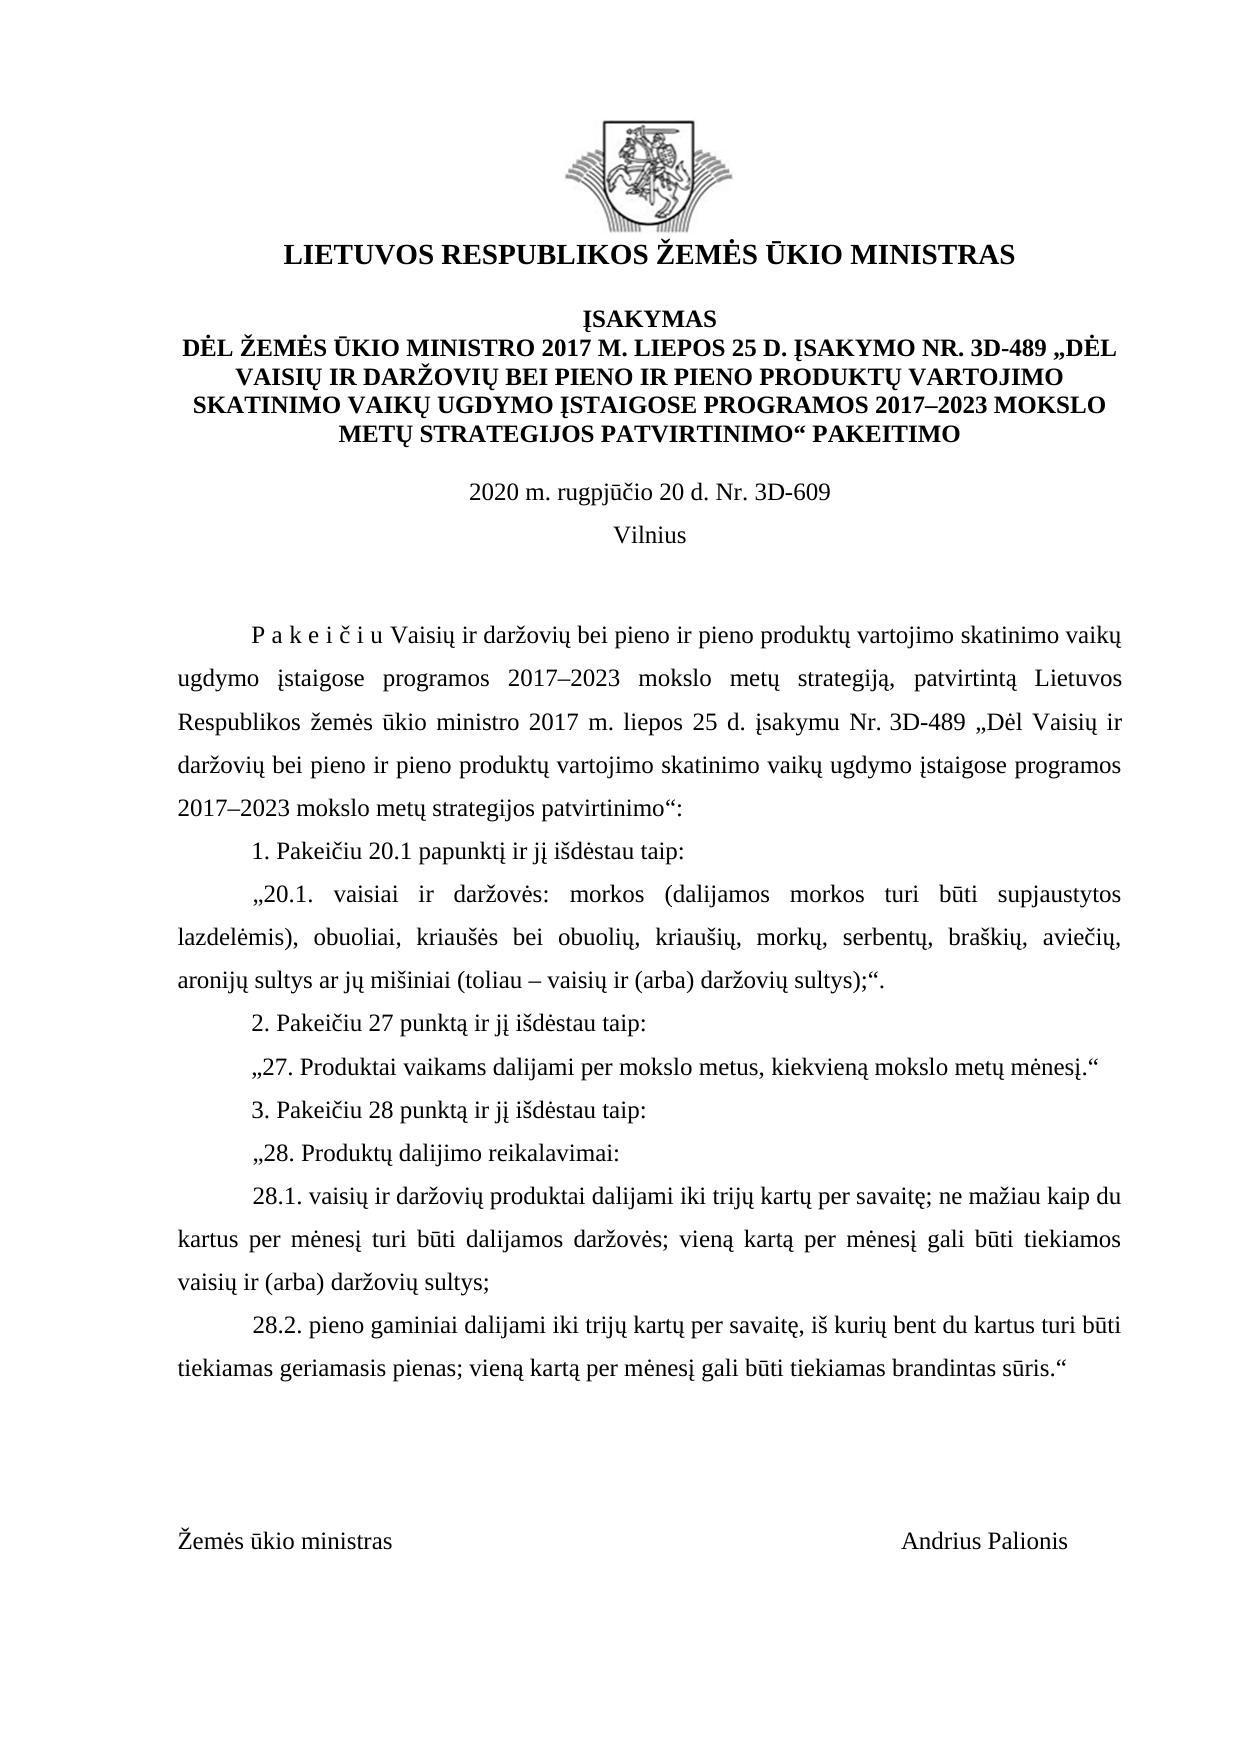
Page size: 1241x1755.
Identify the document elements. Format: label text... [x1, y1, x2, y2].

text 28.1. vaisių ir daržovių produktai dalijami iki trijų kartų per savaitę; ne mažiau kaip du kartus per mėnesį turi būti dalijamos daržovės; vieną kartą per mėnesį gali būti tiekiamos vaisių ir (arba) daržovių sultys; [177, 1181, 1122, 1296]
text Žemės ūkio ministras Andrius Palionis [177, 1526, 1122, 1555]
text DĖL ŽEMĖS ŪKIO MINISTRO 2017 m. LIEPOS 25 D. ĮSAKYMO nR. 3d-489 „dĖL VAISIŲ IR DARŽOVIŲ BEI PIENO IR PIENO PRODUKTŲ VARTOJIMO SKATINIMO VAIKŲ UGDYMO ĮSTAIGOSE PROGRAMOS 2017–2023 MOKSLO METŲ STRATEGIJOS PATVIRTINIMO“ PAKEITIMO [177, 333, 1122, 448]
text „20.1. vaisiai ir daržovės: morkos (dalijamos morkos turi būti supjaustytos lazdelėmis), obuoliai, kriaušės bei obuolių, kriaušių, morkų, serbentų, braškių, aviečių, aronijų sultys ar jų mišiniai (toliau – vaisių ir (arba) daržovių sultys);“. [177, 879, 1122, 994]
text LIETUVOS RESPUBLIKOS ŽEMĖS ŪKIO MINISTRAS [177, 237, 1122, 271]
text 28.2. pieno gaminiai dalijami iki trijų kartų per savaitę, iš kurių bent du kartus turi būti tiekiamas geriamasis pienas; vieną kartą per mėnesį gali būti tiekiamas brandintas sūris.“ [177, 1310, 1122, 1382]
text 2. Pakeičiu 27 punktą ir jį išdėstau taip: [177, 1008, 1122, 1037]
text 1. Pakeičiu 20.1 papunktį ir jį išdėstau taip: [177, 836, 1122, 865]
text ĮSAKYMAS [177, 304, 1122, 333]
text P a k e i č i u Vaisių ir daržovių bei pieno ir pieno produktų vartojimo skatinimo vaikų ugdymo įstaigose programos 2017–2023 mokslo metų strategiją, patvirtintą Lietuvos Respublikos žemės ūkio ministro 2017 m. liepos 25 d. įsakymu Nr. 3D-489 „Dėl Vaisių ir daržovių bei pieno ir pieno produktų vartojimo skatinimo vaikų ugdymo įstaigose programos 2017–2023 mokslo metų strategijos patvirtinimo“: [177, 620, 1122, 822]
text „27. Produktai vaikams dalijami per mokslo metus, kiekvieną mokslo metų mėnesį.“ [177, 1052, 1122, 1080]
text „28. Produktų dalijimo reikalavimai: [177, 1138, 1122, 1167]
text 2020 m. rugpjūčio 20 d. Nr. 3D-609 [177, 477, 1122, 505]
text 3. Pakeičiu 28 punktą ir jį išdėstau taip: [177, 1095, 1122, 1123]
text Vilnius [177, 520, 1122, 548]
